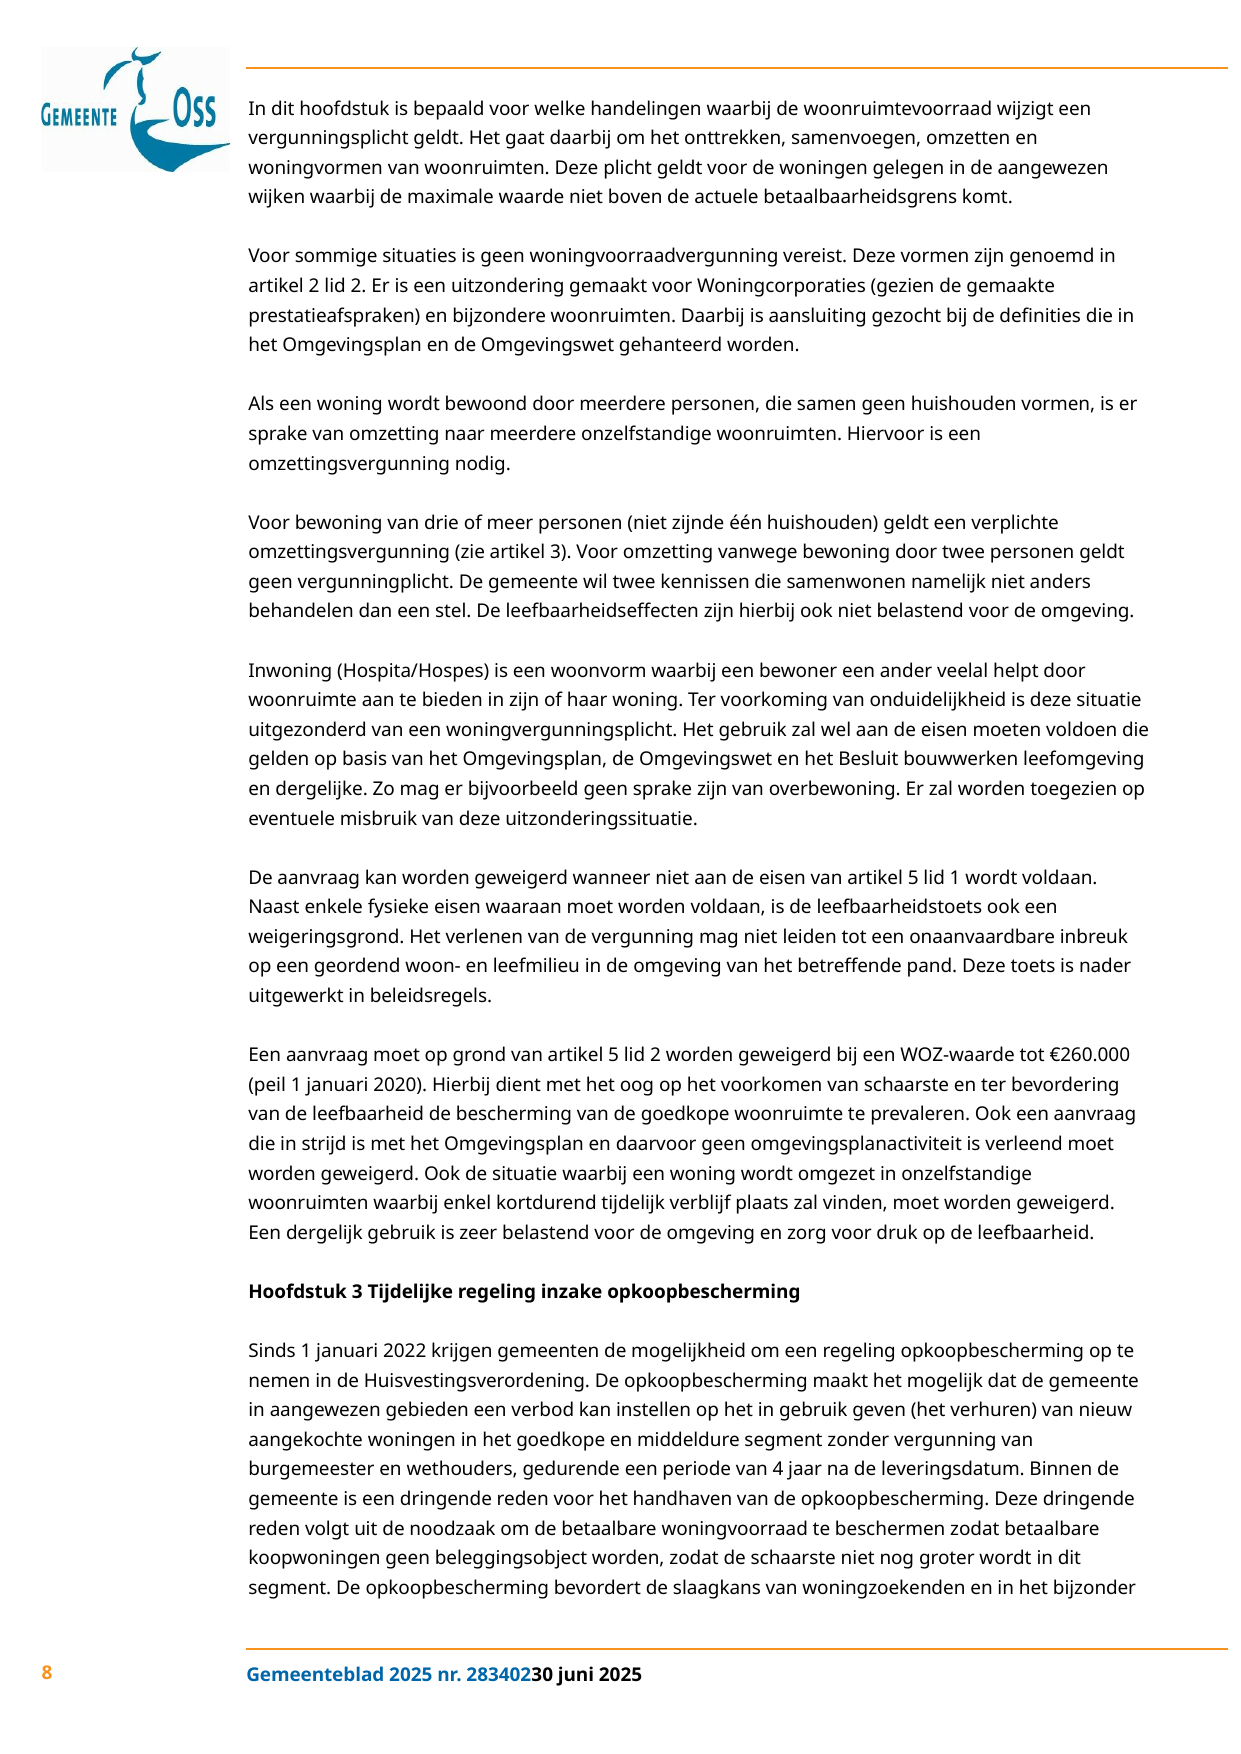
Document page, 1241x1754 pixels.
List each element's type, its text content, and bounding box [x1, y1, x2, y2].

text Sinds 1 januari 2022 krijgen gemeenten de mogelijkheid om een regeling opkoopbescherming op te nemen in de Huisvestingsverordening. De opkoopbescherming maakt het mogelijk dat de gemeente in aangewezen gebieden een verbod kan instellen op het in gebruik geven (het verhuren) van nieuw aangekochte woningen in het goedkope en middeldure segment zonder vergunning van burgemeester en wethouders, gedurende een periode van 4 jaar na de leveringsdatum. Binnen de gemeente is een dringende reden voor het handhaven van de opkoopbescherming. Deze dringende reden volgt uit de noodzaak om de betaalbare woningvoorraad te beschermen zodat betaalbare koopwoningen geen beleggingsobject worden, zodat de schaarste niet nog groter wordt in dit segment. De opkoopbescherming bevordert de slaagkans van woningzoekenden en in het bijzonder [248, 1337, 1152, 1600]
text Hoofdstuk 3 Tijdelijke regeling inzake opkoopbescherming [248, 1278, 1152, 1304]
text Inwoning (Hospita/Hospes) is een woonvorm waarbij een bewoner een ander veelal helpt door woonruimte aan te bieden in zijn of haar woning. Ter voorkoming van onduidelijkheid is deze situatie uitgezonderd van een woningvergunningsplicht. Het gebruik zal wel aan de eisen moeten voldoen die gelden op basis van het Omgevingsplan, de Omgevingswet en het Besluit bouwwerken leefomgeving en dergelijke. Zo mag er bijvoorbeeld geen sprake zijn van overbewoning. Er zal worden toegezien op eventuele misbruik van deze uitzonderingssituatie. [248, 657, 1152, 831]
text Voor sommige situaties is geen woningvoorraadvergunning vereist. Deze vormen zijn genoemd in artikel 2 lid 2. Er is een uitzondering gemaakt voor Woningcorporaties (gezien de gemaakte prestatieafspraken) en bijzondere woonruimten. Daarbij is aansluiting gezocht bij de definities die in het Omgevingsplan en de Omgevingswet gehanteerd worden. [248, 243, 1152, 357]
text Voor bewoning van drie of meer personen (niet zijnde één huishouden) geldt een verplichte omzettingsvergunning (zie artikel 3). Voor omzetting vanwege bewoning door twee personen geldt geen vergunningplicht. De gemeente wil twee kennissen die samenwonen namelijk niet anders behandelen dan een stel. De leefbaarheidseffecten zijn hierbij ook niet belastend voor de omgeving. [248, 509, 1152, 623]
text Een aanvraag moet op grond van artikel 5 lid 2 worden geweigerd bij een WOZ-waarde tot €260.000 (peil 1 januari 2020). Hierbij dient met het oog op het voorkomen van schaarste en ter bevordering van de leefbaarheid de bescherming van de goedkope woonruimte te prevaleren. Ook een aanvraag die in strijd is met het Omgevingsplan en daarvoor geen omgevingsplanactiviteit is verleend moet worden geweigerd. Ook de situatie waarbij een woning wordt omgezet in onzelfstandige woonruimten waarbij enkel kortdurend tijdelijk verblijf plaats zal vinden, moet worden geweigerd. Een dergelijk gebruik is zeer belastend voor de omgeving en zorg voor druk op de leefbaarheid. [248, 1041, 1152, 1245]
text In dit hoofdstuk is bepaald voor welke handelingen waarbij de woonruimtevoorraad wijzigt een vergunningsplicht geldt. Het gaat daarbij om het onttrekken, samenvoegen, omzetten en woningvormen van woonruimten. Deze plicht geldt voor de woningen gelegen in de aangewezen wijken waarbij de maximale waarde niet boven de actuele betaalbaarheidsgrens komt. [248, 95, 1152, 209]
picture [41, 47, 231, 172]
text Als een woning wordt bewoond door meerdere personen, die samen geen huishouden vormen, is er sprake van omzetting naar meerdere onzelfstandige woonruimten. Hiervoor is een omzettingsvergunning nodig. [248, 391, 1152, 476]
text De aanvraag kan worden geweigerd wanneer niet aan de eisen van artikel 5 lid 1 wordt voldaan. Naast enkele fysieke eisen waaraan moet worden voldaan, is de leefbaarheidstoets ook een weigeringsgrond. Het verlenen van de vergunning mag niet leiden tot een onaanvaardbare inbreuk op een geordend woon- en leefmilieu in de omgeving van het betreffende pand. Deze toets is nader uitgewerkt in beleidsregels. [248, 864, 1152, 1008]
